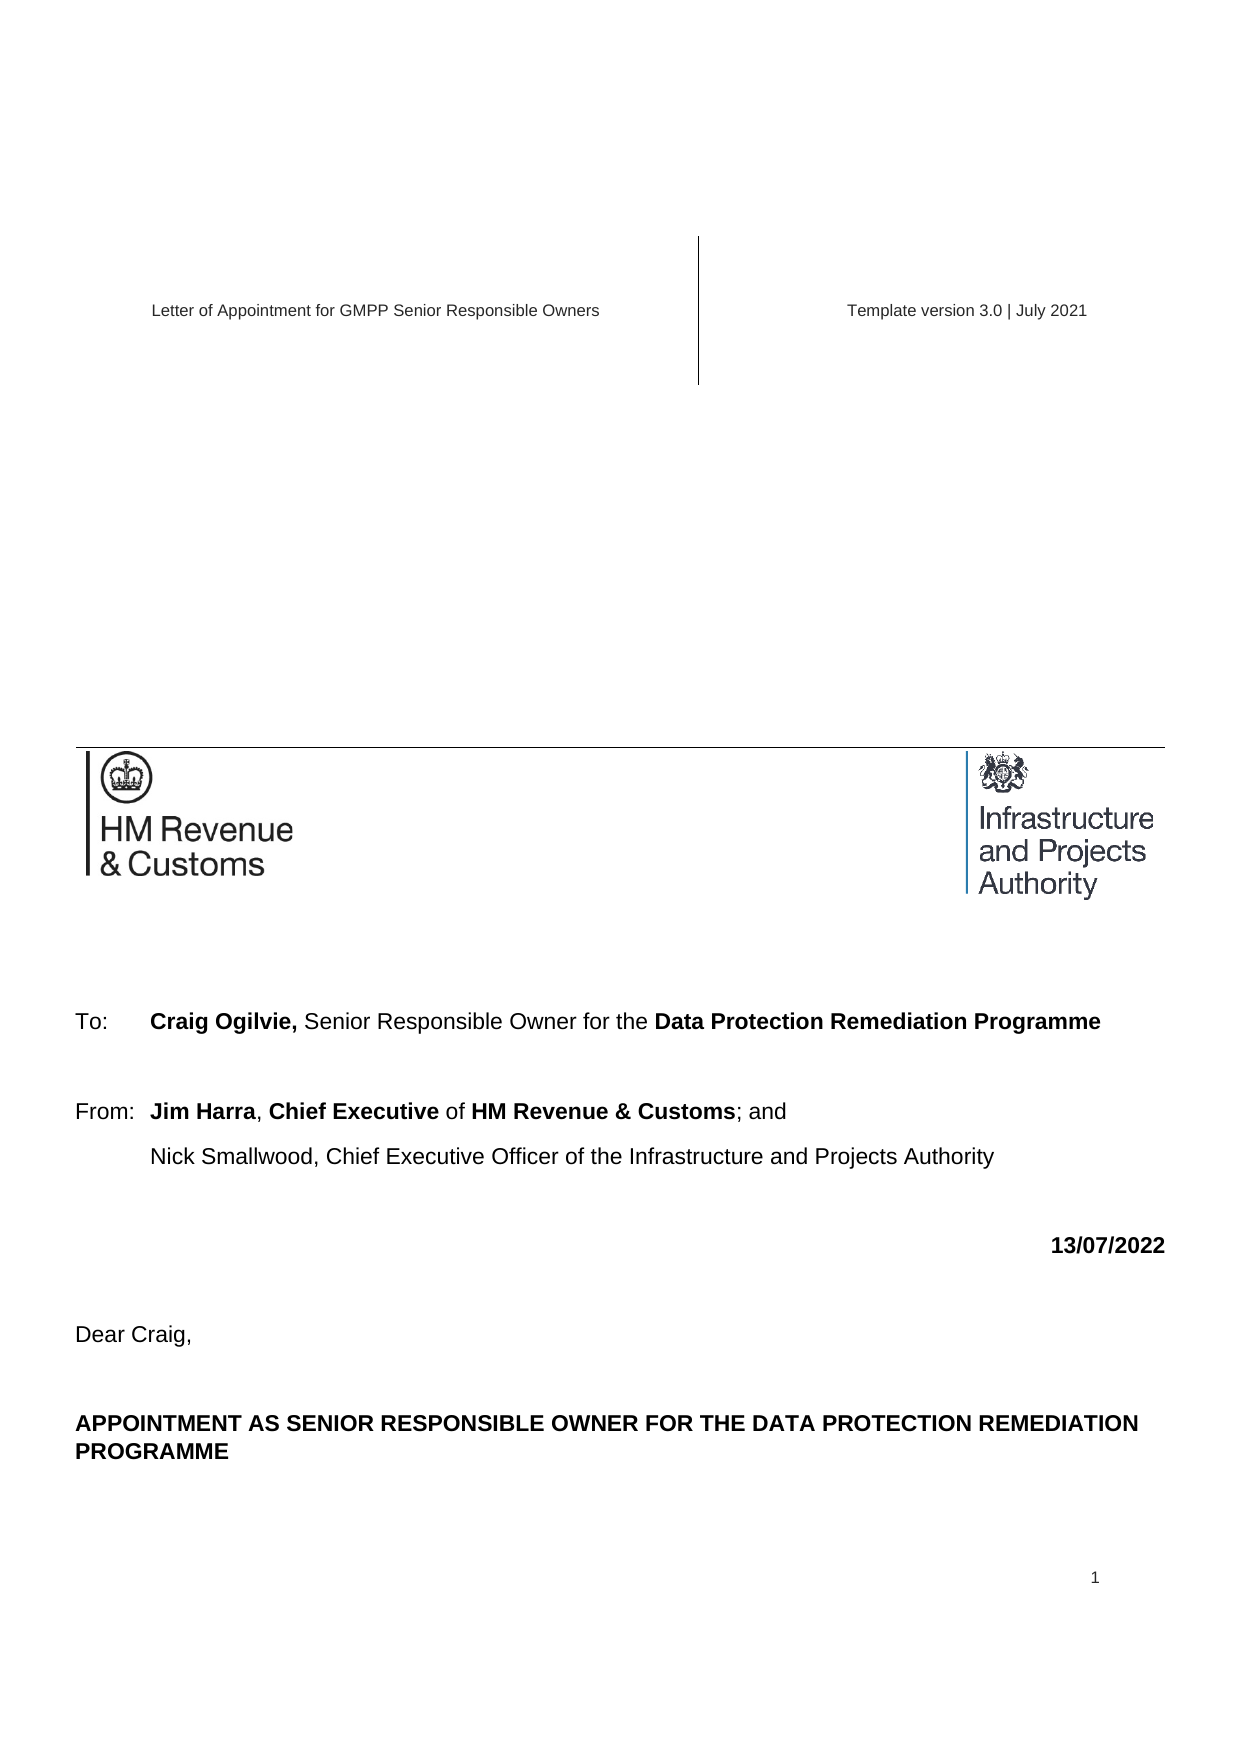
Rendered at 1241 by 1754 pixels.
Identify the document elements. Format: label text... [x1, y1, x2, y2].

table_header [995, 770, 1017, 790]
text Dear Craig, [75, 1321, 1165, 1347]
table_header [1012, 777, 1022, 786]
text Nick Smallwood, Chief Executive Officer of the Infrastructure and Projects Authority [75, 1143, 1165, 1169]
table_header [76, 752, 619, 917]
table_header [620, 752, 1164, 917]
text From: Jim Harra, Chief Executive of HM Revenue & Customs; and [75, 1098, 1165, 1124]
text 13/07/2022 [75, 1232, 1165, 1258]
text APPOINTMENT AS SENIOR RESPONSIBLE OWNER FOR THE DATA PROTECTION REMEDIATION PROGRAMME [75, 1410, 1165, 1464]
table_header [983, 778, 993, 786]
text To: Craig Ogilvie, Senior Responsible Owner for the Data Protection Remediation Programme [75, 1007, 1165, 1035]
